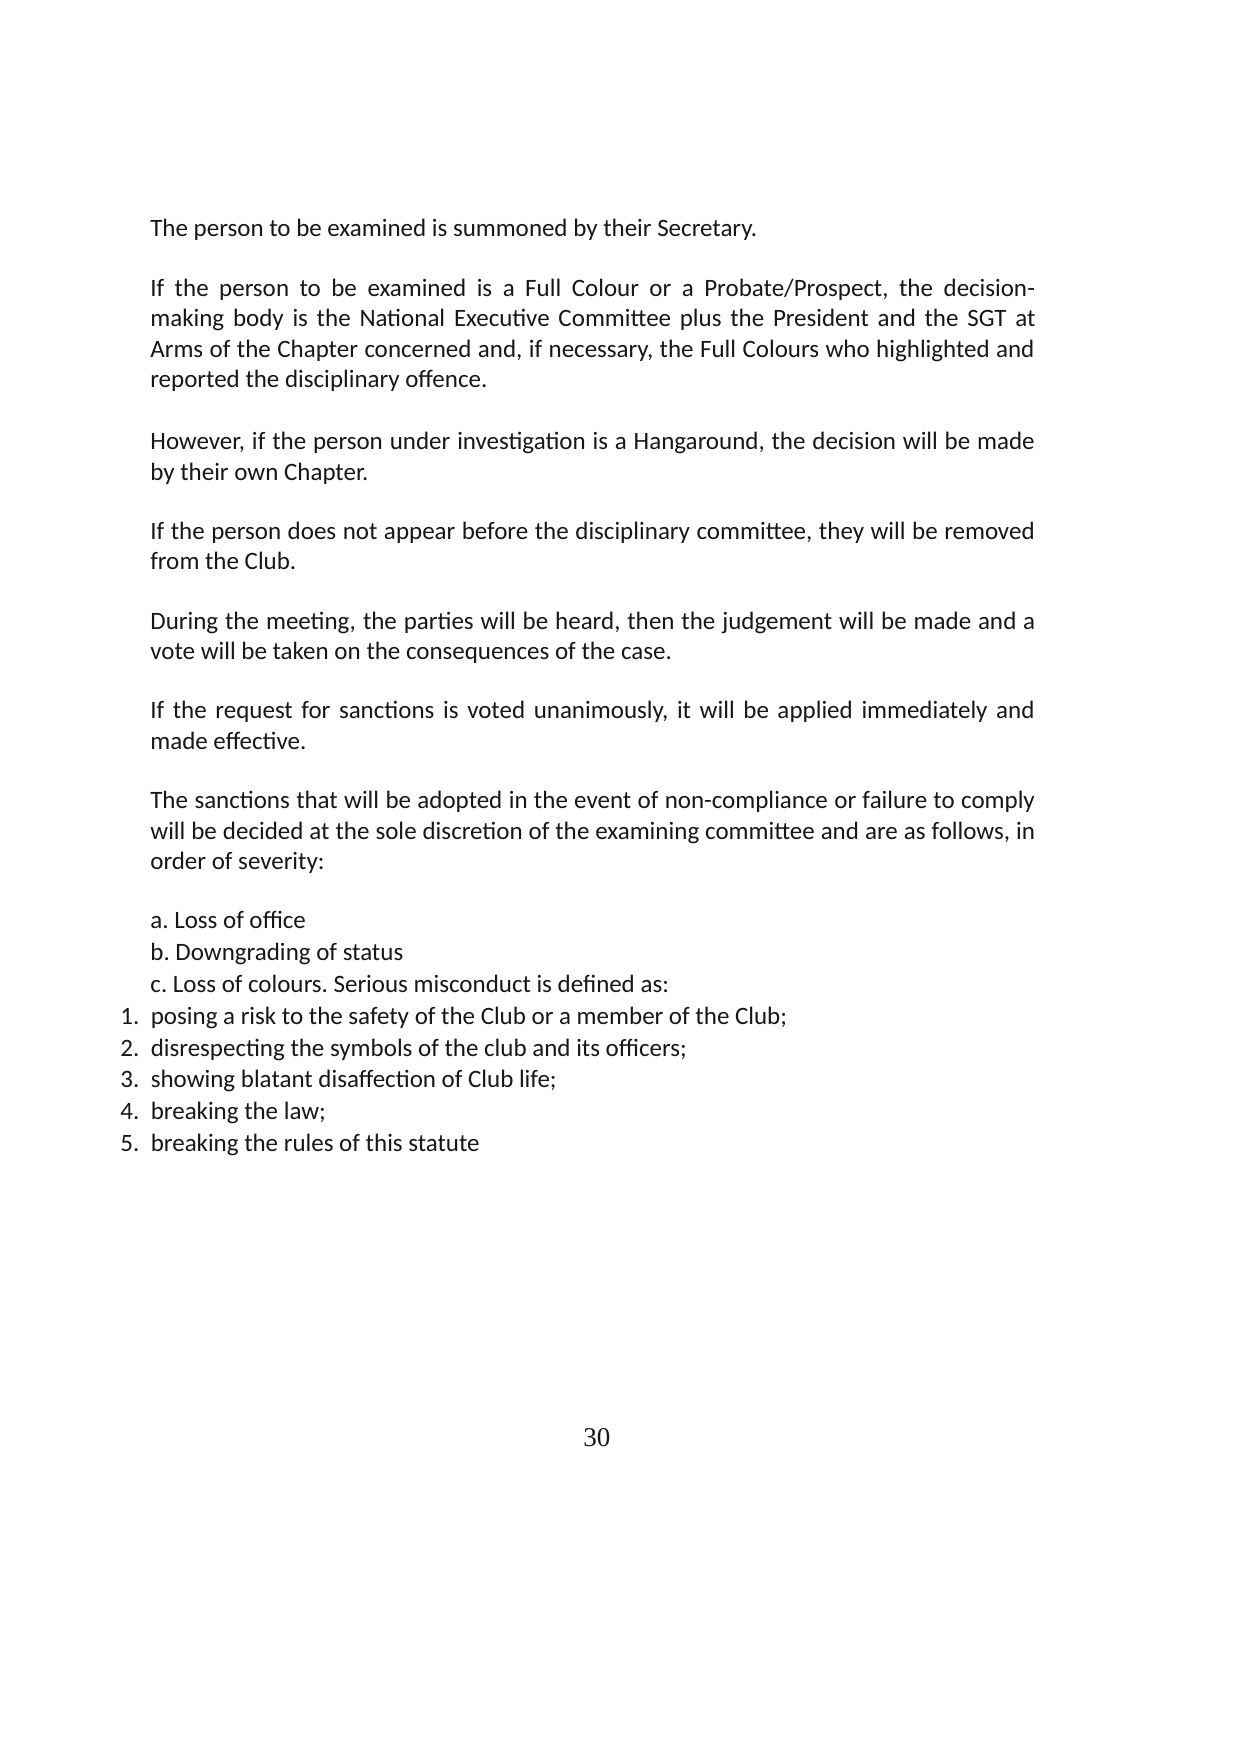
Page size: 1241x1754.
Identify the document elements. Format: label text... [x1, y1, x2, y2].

text If the person to be examined is a Full Colour or a Probate/Prospect, the decision-making body is the National Executive Committee plus the President and the SGT at Arms of the Chapter concerned and, if necessary, the Full Colours who highlighted and reported the disciplinary offence. [150, 272, 1036, 394]
list breaking the rules of this statute [120, 1127, 1036, 1158]
text The sanctions that will be adopted in the event of non-compliance or failure to comply will be decided at the sole discretion of the examining committee and are as follows, in order of severity: [150, 784, 1036, 876]
text The person to be examined is summoned by their Secretary. [150, 212, 1036, 243]
list disrespecting the symbols of the club and its officers; [120, 1032, 1036, 1062]
list breaking the law; [120, 1095, 1036, 1126]
text a. Loss of office [150, 905, 1036, 935]
text c. Loss of colours. Serious misconduct is defined as: [150, 968, 1036, 999]
text During the meeting, the parties will be heard, then the judgement will be made and a vote will be taken on the consequences of the case. [150, 605, 1036, 666]
text If the request for sanctions is voted unanimously, it will be applied immediately and made effective. [150, 694, 1036, 756]
text If the person does not appear before the disciplinary committee, they will be removed from the Club. [150, 515, 1036, 576]
list showing blatant disaffection of Club life; [120, 1063, 1036, 1094]
text However, if the person under investigation is a Hangaround, the decision will be made by their own Chapter. [150, 425, 1036, 486]
text b. Downgrading of status [150, 936, 1036, 967]
list posing a risk to the safety of the Club or a member of the Club; [120, 1000, 1036, 1031]
